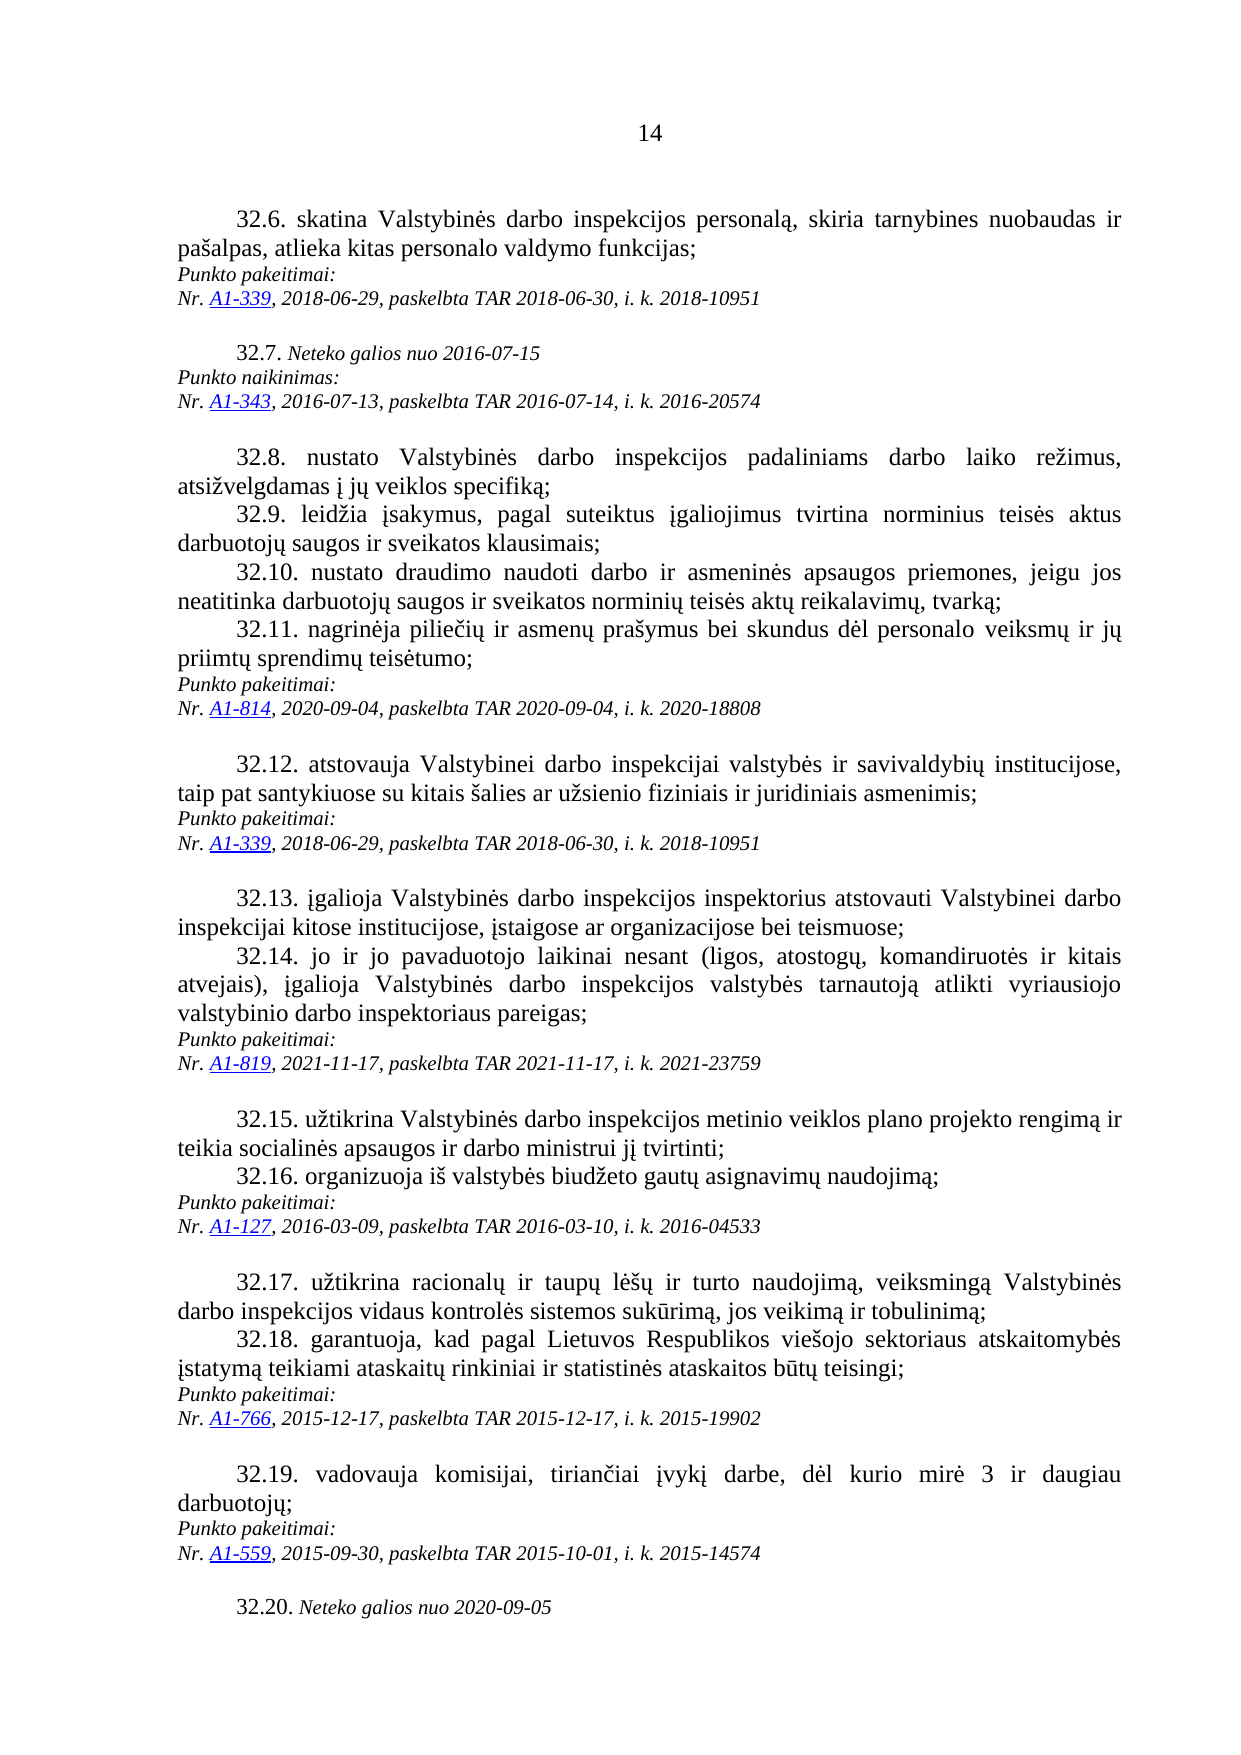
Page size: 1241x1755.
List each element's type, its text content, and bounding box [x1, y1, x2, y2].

text Punkto pakeitimai: [177, 262, 1122, 286]
text 32.16. organizuoja iš valstybės biudžeto gautų asignavimų naudojimą; [177, 1161, 1122, 1190]
text Nr. A1-814, 2020-09-04, paskelbta TAR 2020-09-04, i. k. 2020-18808 [177, 696, 1122, 720]
text 32.6. skatina Valstybinės darbo inspekcijos personalą, skiria tarnybines nuobaudas ir pašalpas, atlieka kitas personalo valdymo funkcijas; [177, 204, 1122, 262]
text 32.10. nustato draudimo naudoti darbo ir asmeninės apsaugos priemones, jeigu jos neatitinka darbuotojų saugos ir sveikatos norminių teisės aktų reikalavimų, tvarką; [177, 557, 1122, 614]
text 32.12. atstovauja Valstybinei darbo inspekcijai valstybės ir savivaldybių institucijose, taip pat santykiuose su kitais šalies ar užsienio fiziniais ir juridiniais asmenimis; [177, 749, 1122, 806]
text 32.15. užtikrina Valstybinės darbo inspekcijos metinio veiklos plano projekto rengimą ir teikia socialinės apsaugos ir darbo ministrui jį tvirtinti; [177, 1104, 1122, 1161]
text 32.9. leidžia įsakymus, pagal suteiktus įgaliojimus tvirtina norminius teisės aktus darbuotojų saugos ir sveikatos klausimais; [177, 499, 1122, 557]
text Nr. A1-819, 2021-11-17, paskelbta TAR 2021-11-17, i. k. 2021-23759 [177, 1051, 1122, 1075]
text Punkto pakeitimai: [177, 1190, 1122, 1214]
text Nr. A1-339, 2018-06-29, paskelbta TAR 2018-06-30, i. k. 2018-10951 [177, 286, 1122, 310]
text Nr. A1-559, 2015-09-30, paskelbta TAR 2015-10-01, i. k. 2015-14574 [177, 1540, 1122, 1564]
text Nr. A1-343, 2016-07-13, paskelbta TAR 2016-07-14, i. k. 2016-20574 [177, 389, 1122, 413]
text 32.13. įgalioja Valstybinės darbo inspekcijos inspektorius atstovauti Valstybinei darbo inspekcijai kitose institucijose, įstaigose ar organizacijose bei teismuose; [177, 883, 1122, 941]
text 32.17. užtikrina racionalų ir taupų lėšų ir turto naudojimą, veiksmingą Valstybinės darbo inspekcijos vidaus kontrolės sistemos sukūrimą, jos veikimą ir tobulinimą; [177, 1267, 1122, 1324]
text 32.8. nustato Valstybinės darbo inspekcijos padaliniams darbo laiko režimus, atsižvelgdamas į jų veiklos specifiką; [177, 442, 1122, 499]
text Punkto naikinimas: [177, 365, 1122, 389]
text Nr. A1-127, 2016-03-09, paskelbta TAR 2016-03-10, i. k. 2016-04533 [177, 1214, 1122, 1238]
text 32.18. garantuoja, kad pagal Lietuvos Respublikos viešojo sektoriaus atskaitomybės įstatymą teikiami ataskaitų rinkiniai ir statistinės ataskaitos būtų teisingi; [177, 1324, 1122, 1382]
text Punkto pakeitimai: [177, 1027, 1122, 1051]
text Punkto pakeitimai: [177, 806, 1122, 830]
text 32.14. jo ir jo pavaduotojo laikinai nesant (ligos, atostogų, komandiruotės ir kitais atvejais), įgalioja Valstybinės darbo inspekcijos valstybės tarnautoją atlikti vyriausiojo valstybinio darbo inspektoriaus pareigas; [177, 941, 1122, 1027]
text Punkto pakeitimai: [177, 1516, 1122, 1540]
text Punkto pakeitimai: [177, 672, 1122, 696]
text 32.11. nagrinėja piliečių ir asmenų prašymus bei skundus dėl personalo veiksmų ir jų priimtų sprendimų teisėtumo; [177, 614, 1122, 672]
text 32.19. vadovauja komisijai, tiriančiai įvykį darbe, dėl kurio mirė 3 ir daugiau darbuotojų; [177, 1459, 1122, 1516]
text Nr. A1-766, 2015-12-17, paskelbta TAR 2015-12-17, i. k. 2015-19902 [177, 1406, 1122, 1430]
text Punkto pakeitimai: [177, 1382, 1122, 1406]
text 32.20. Neteko galios nuo 2020-09-05 [177, 1593, 1122, 1619]
text Nr. A1-339, 2018-06-29, paskelbta TAR 2018-06-30, i. k. 2018-10951 [177, 830, 1122, 854]
text 32.7. Neteko galios nuo 2016-07-15 [177, 339, 1122, 365]
